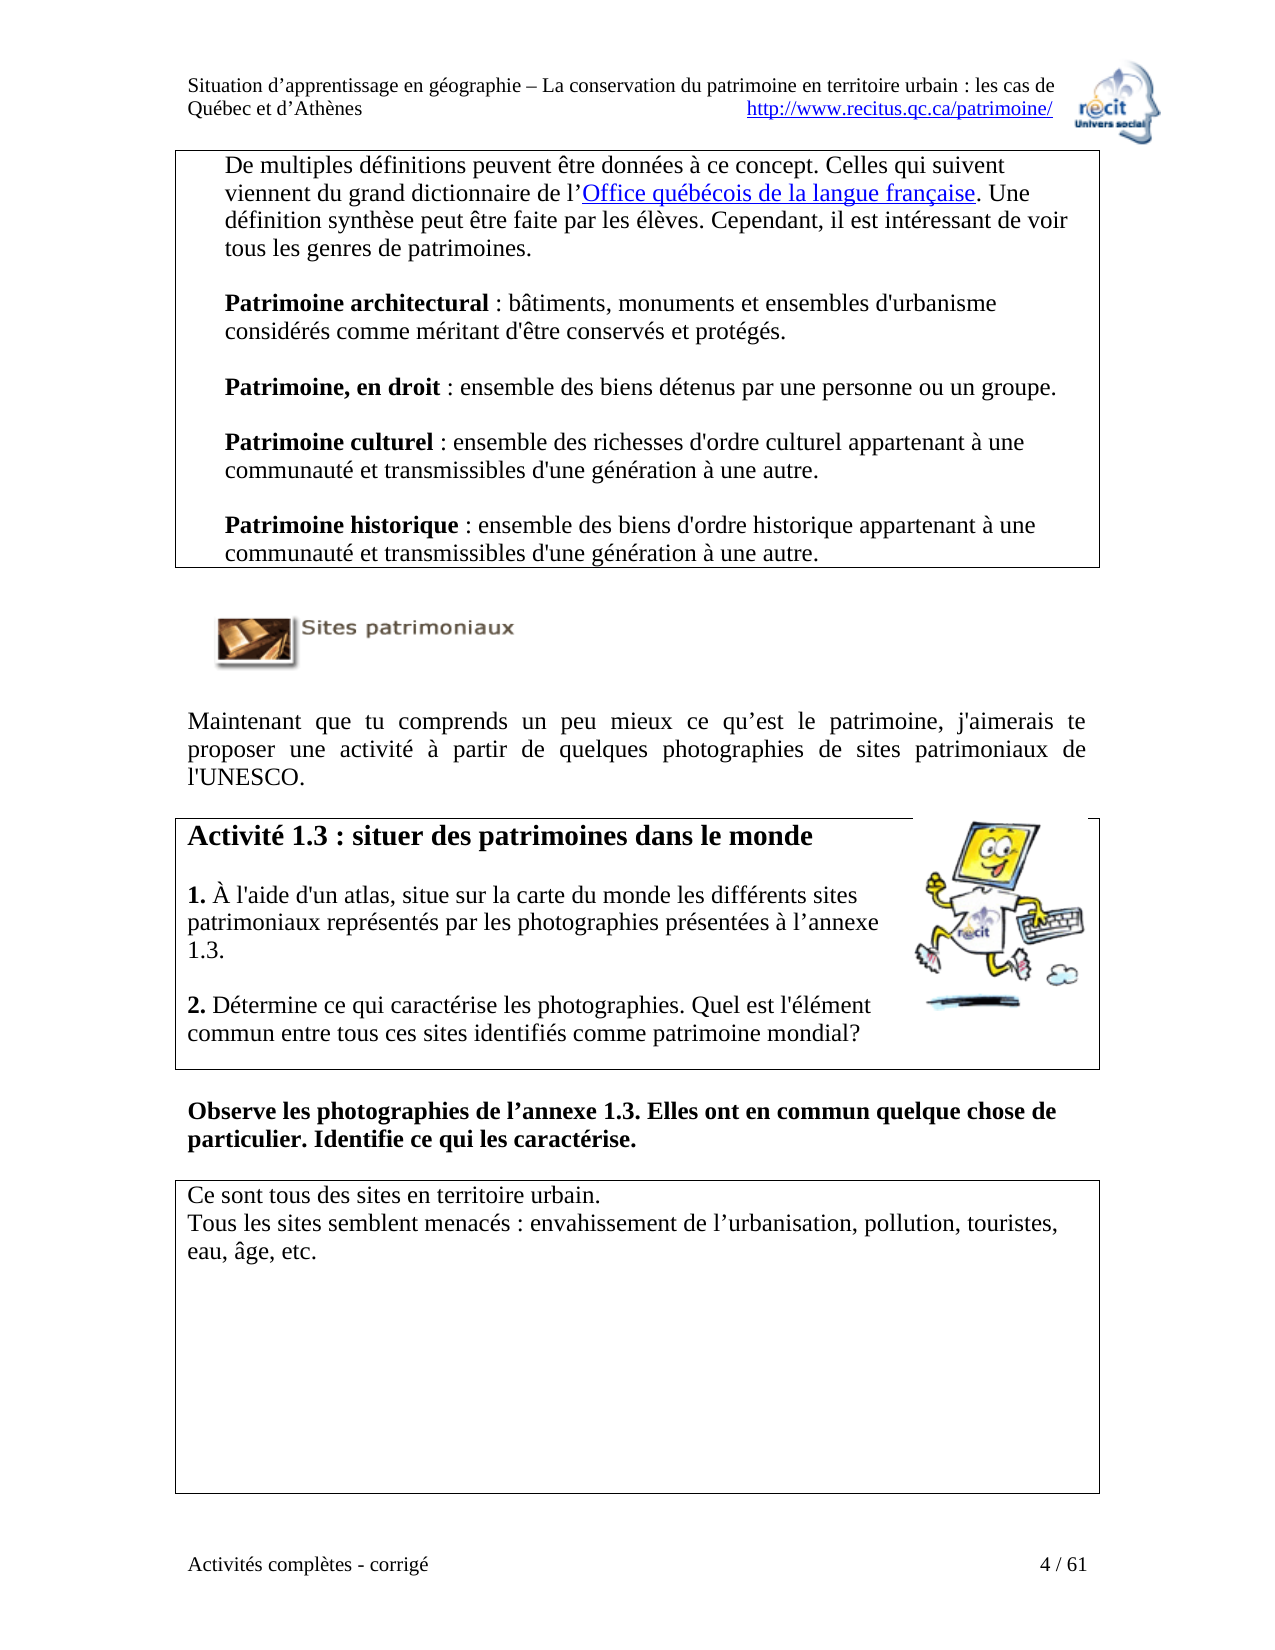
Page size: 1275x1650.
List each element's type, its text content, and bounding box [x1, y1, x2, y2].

picture [1070, 57, 1161, 146]
text Maintenant que tu comprends un peu mieux ce qu’est le patrimoine, j'aimerais te proposer une activité à partir de quelques photographies de sites patrimoniaux de l'UNESCO. [187, 707, 1087, 791]
text Observe les photographies de l’annexe 1.3. Elles ont en commun quelque chose de particulier. Identifie ce qui les caractérise. [187, 1097, 1087, 1153]
picture [204, 604, 546, 671]
table_header Ce sont tous des sites en territoire urbain. Tous les sites semblent menacés : envahissement de l’urbanisation, pollution, touristes, eau, âge, etc. [176, 1181, 1099, 1493]
picture [914, 820, 1087, 1011]
table_header Activité 1.3 : situer des patrimoines dans le monde 1. À l'aide d'un atlas, situe sur la carte du monde les différents sites patrimoniaux représentés par les photographies présentées à l’annexe 1.3. 2. Détermine ce qui caractérise les photographies. Quel est l'élément commun entre tous ces sites identifiés comme patrimoine mondial? [176, 819, 1099, 1068]
table_header De multiples définitions peuvent être données à ce concept. Celles qui suivent viennent du grand dictionnaire de l’Office québécois de la langue française. Une définition synthèse peut être faite par les élèves. Cependant, il est intéressant de voir tous les genres de patrimoines. Patrimoine architectural : bâtiments, monuments et ensembles d'urbanisme considérés comme méritant d'être conservés et protégés. Patrimoine, en droit : ensemble des biens détenus par une personne ou un groupe. Patrimoine culturel : ensemble des richesses d'ordre culturel appartenant à une communauté et transmissibles d'une génération à une autre. Patrimoine historique : ensemble des biens d'ordre historique appartenant à une communauté et transmissibles d'une génération à une autre. [176, 151, 1099, 567]
